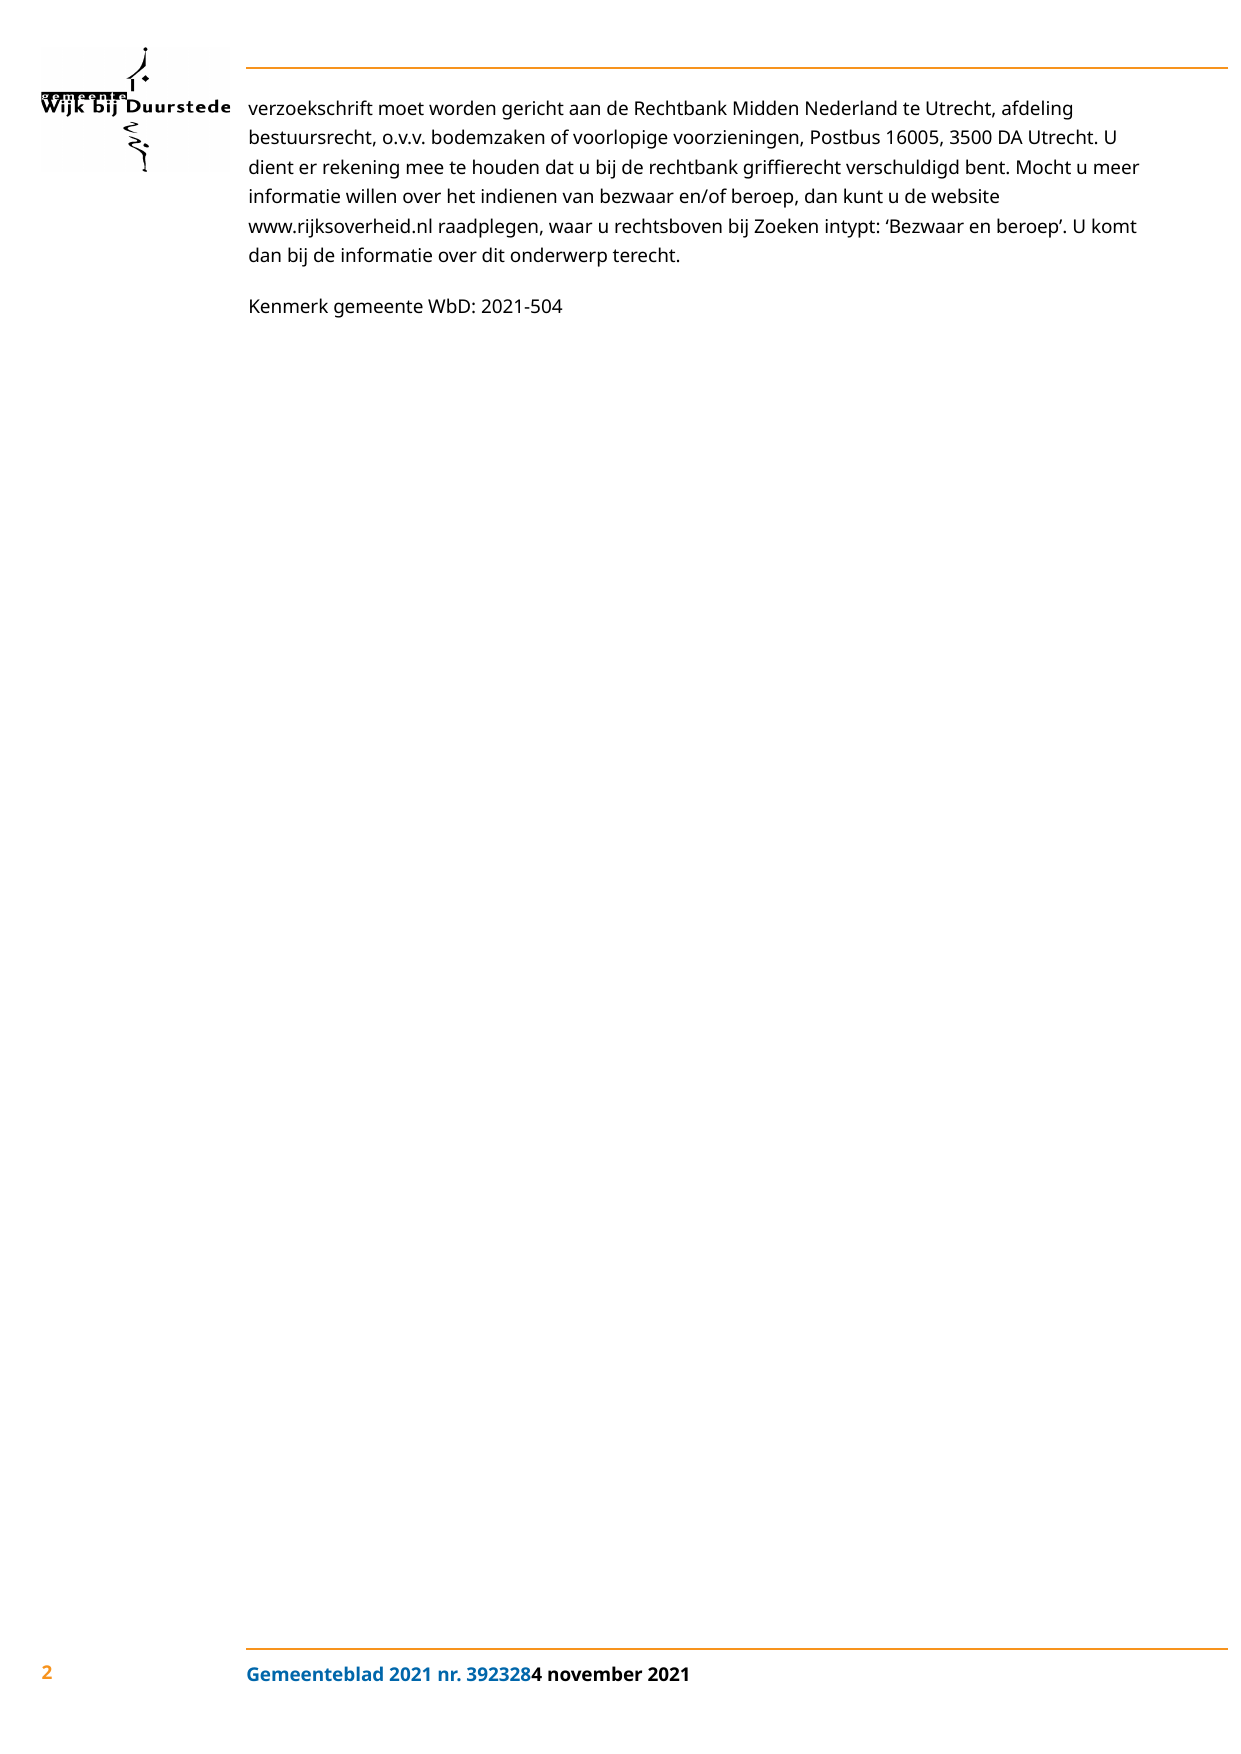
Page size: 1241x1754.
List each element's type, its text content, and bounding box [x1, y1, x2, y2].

picture [41, 47, 231, 172]
text verzoekschrift moet worden gericht aan de Rechtbank Midden Nederland te Utrecht, afdeling bestuursrecht, o.v.v. bodemzaken of voorlopige voorzieningen, Postbus 16005, 3500 DA Utrecht. U dient er rekening mee te houden dat u bij de rechtbank griffierecht verschuldigd bent. Mocht u meer informatie willen over het indienen van bezwaar en/of beroep, dan kunt u de website www.rijksoverheid.nl raadplegen, waar u rechtsboven bij Zoeken intypt: ‘Bezwaar en beroep’. U komt dan bij de informatie over dit onderwerp terecht. [248, 95, 1152, 268]
text Kenmerk gemeente WbD: 2021-504 [248, 293, 1152, 319]
